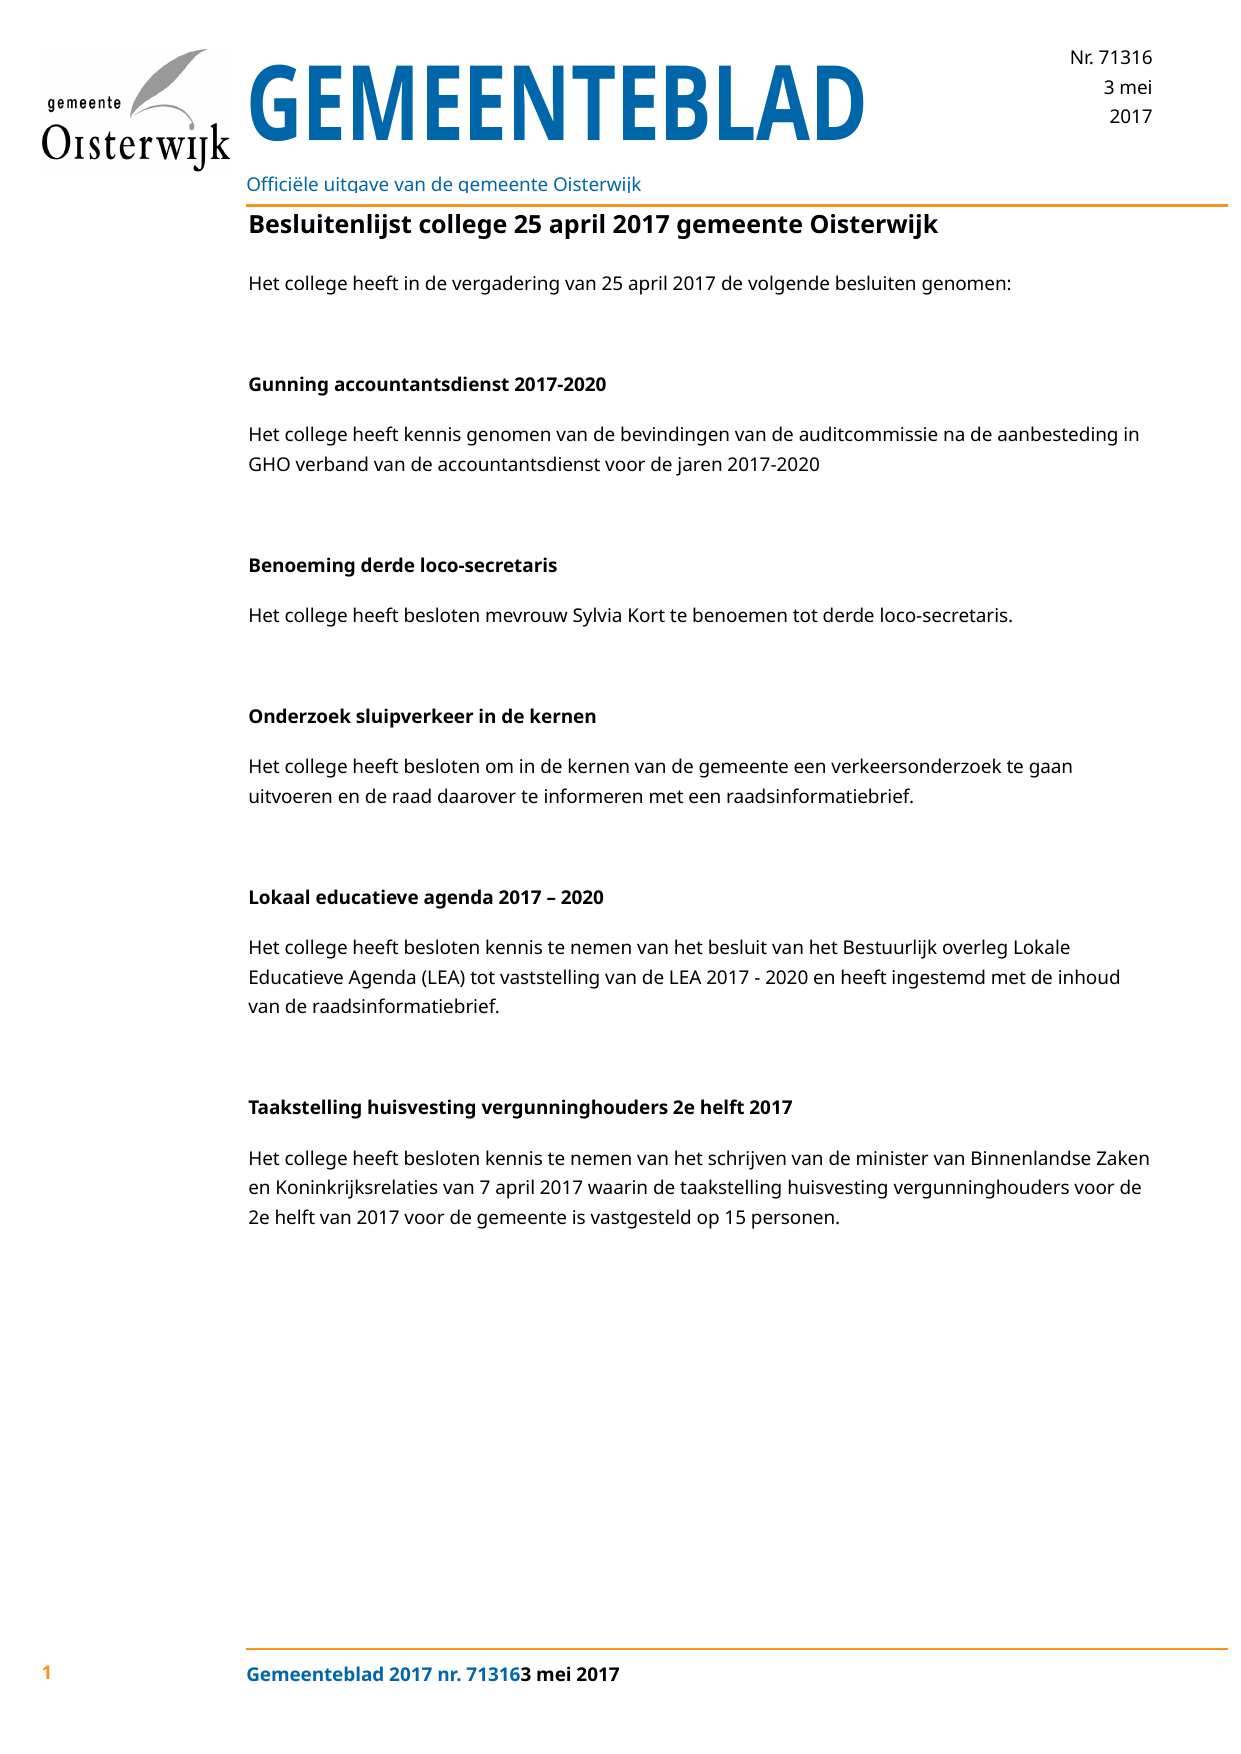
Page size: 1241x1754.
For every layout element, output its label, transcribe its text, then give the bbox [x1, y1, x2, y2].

text Het college heeft besloten om in de kernen van de gemeente een verkeersonderzoek te gaan uitvoeren en de raad daarover te informeren met een raadsinformatiebrief. [248, 754, 1152, 809]
text Onderzoek sluipverkeer in de kernen [248, 703, 1152, 729]
text Het college heeft kennis genomen van de bevindingen van de auditcommissie na de aanbesteding in GHO verband van de accountantsdienst voor de jaren 2017-2020 [248, 422, 1152, 477]
text Benoeming derde loco-secretaris [248, 552, 1152, 578]
picture [41, 47, 231, 172]
text Gunning accountantsdienst 2017-2020 [248, 371, 1152, 397]
text Het college heeft in de vergadering van 25 april 2017 de volgende besluiten genomen: [248, 270, 1152, 296]
text Het college heeft besloten kennis te nemen van het besluit van het Bestuurlijk overleg Lokale Educatieve Agenda (LEA) tot vaststelling van de LEA 2017 - 2020 en heeft ingestemd met de inhoud van de raadsinformatiebrief. [248, 934, 1152, 1019]
text Het college heeft besloten kennis te nemen van het schrijven van de minister van Binnenlandse Zaken en Koninkrijksrelaties van 7 april 2017 waarin de taakstelling huisvesting vergunninghouders voor de 2e helft van 2017 voor de gemeente is vastgesteld op 15 personen. [248, 1145, 1152, 1230]
text Besluitenlijst college 25 april 2017 gemeente Oisterwijk [248, 207, 1152, 241]
text Taakstelling huisvesting vergunninghouders 2e helft 2017 [248, 1094, 1152, 1120]
text Het college heeft besloten mevrouw Sylvia Kort te benoemen tot derde loco-secretaris. [248, 602, 1152, 628]
text Lokaal educatieve agenda 2017 – 2020 [248, 884, 1152, 910]
